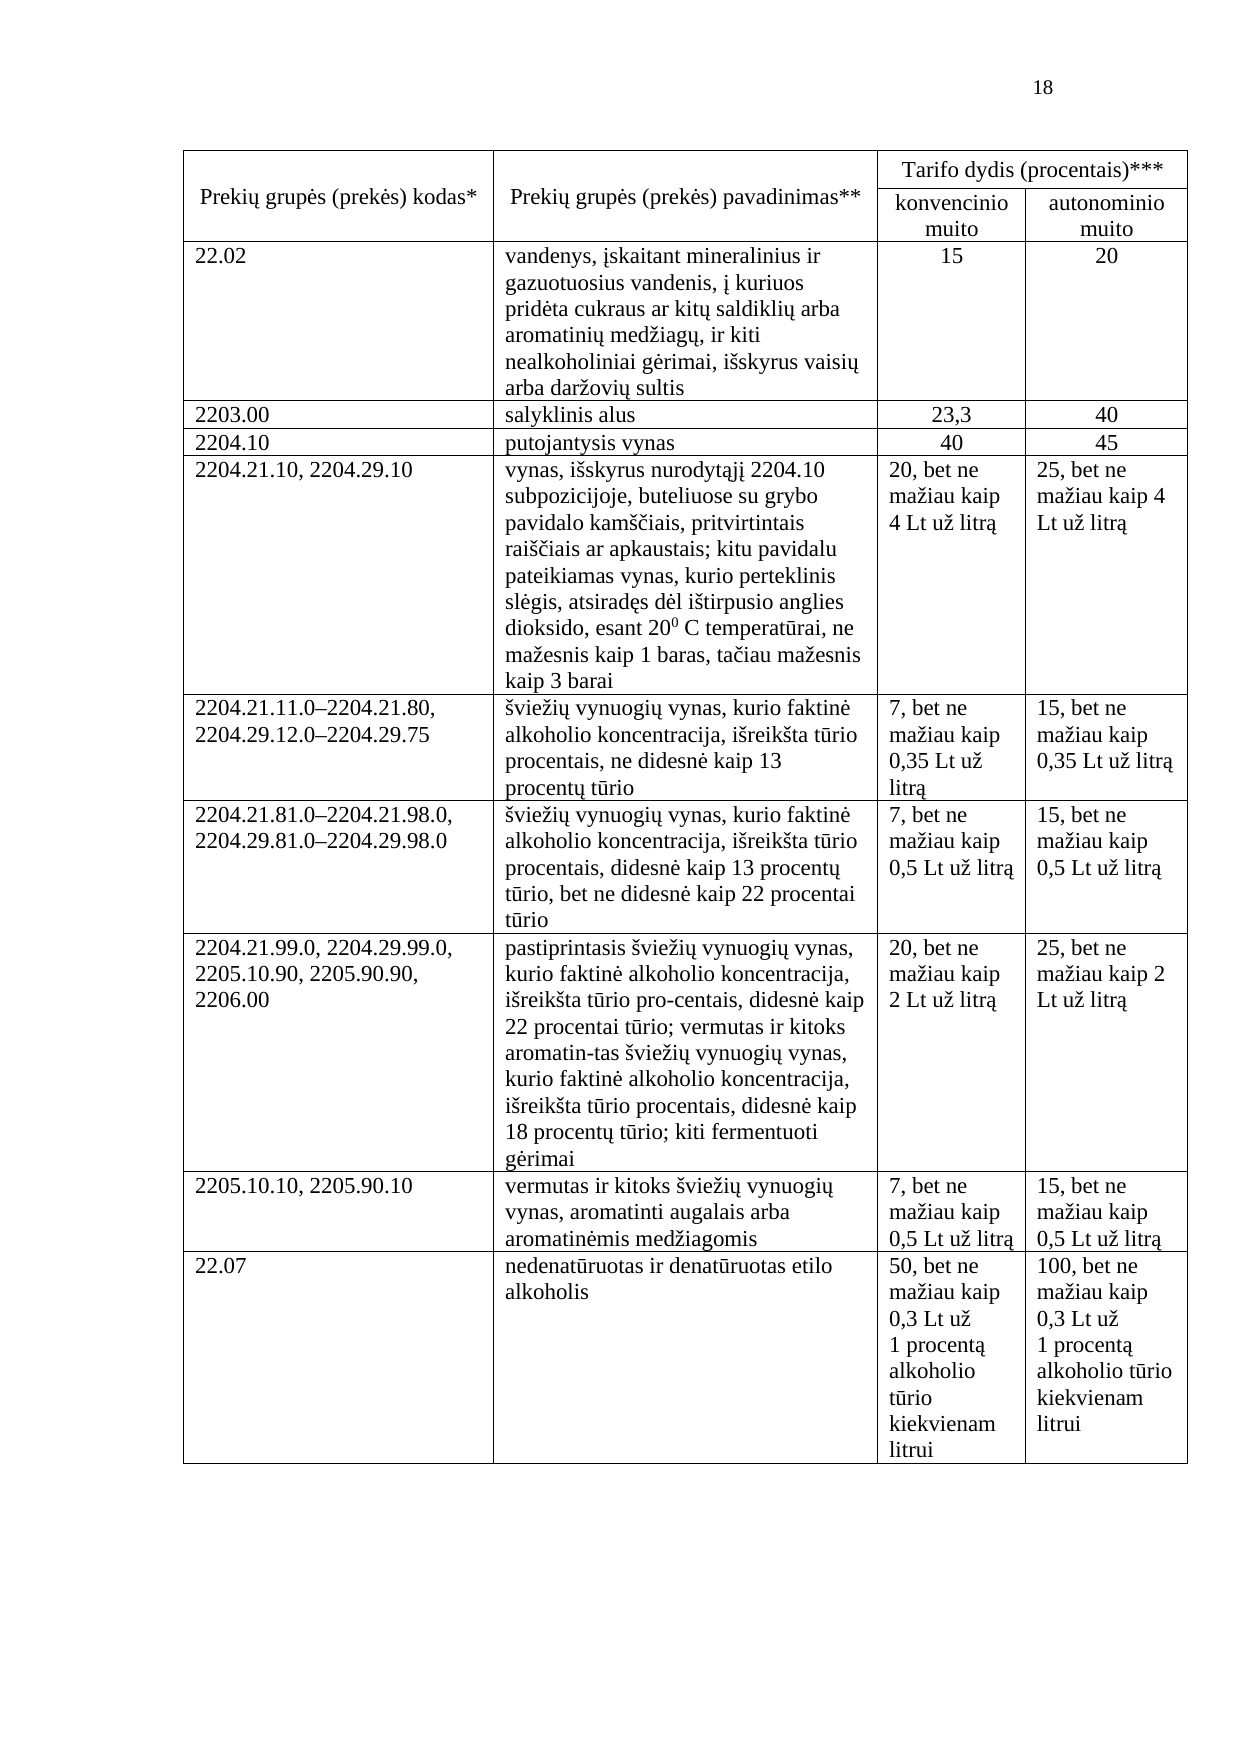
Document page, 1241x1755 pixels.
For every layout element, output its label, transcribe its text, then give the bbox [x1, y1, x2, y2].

table_cell nedenatūruotas ir denatūruotas etilo alkoholis [494, 1252, 877, 1463]
table_header Tarifo dydis (procentais)*** [878, 151, 1187, 187]
table_header Prekių grupės (prekės) kodas* [184, 151, 493, 241]
table_cell autonominio muito [1026, 189, 1187, 241]
table_header Prekių grupės (prekės) pavadinimas** [494, 151, 877, 241]
table_cell 15, bet ne mažiau kaip 0,5 Lt už litrą [1026, 1172, 1187, 1251]
table_cell 2204.21.11.0–2204.21.80, 2204.29.12.0–2204.29.75 [184, 695, 493, 800]
table_cell šviežių vynuogių vynas, kurio faktinė alkoholio koncentracija, išreikšta tūrio procentais, ne didesnė kaip 13 procentų tūrio [494, 695, 877, 800]
table_cell 22.02 [184, 242, 493, 400]
table_cell 45 [1026, 429, 1187, 455]
table_cell šviežių vynuogių vynas, kurio faktinė alkoholio koncentracija, išreikšta tūrio procentais, didesnė kaip 13 procentų tūrio, bet ne didesnė kaip 22 procentai tūrio [494, 801, 877, 933]
table_cell 7, bet ne mažiau kaip 0,5 Lt už litrą [878, 1172, 1025, 1251]
table_cell 2205.10.10, 2205.90.10 [184, 1172, 493, 1251]
table_cell 20, bet ne mažiau kaip 4 Lt už litrą [878, 456, 1025, 693]
table_cell 25, bet ne mažiau kaip 2 Lt už litrą [1026, 934, 1187, 1171]
table_cell 100, bet ne mažiau kaip 0,3 Lt už 1 procentą alkoholio tūrio kiekvienam litrui [1026, 1252, 1187, 1463]
table_cell vermutas ir kitoks šviežių vynuogių vynas, aromatinti augalais arba aromatinėmis medžiagomis [494, 1172, 877, 1251]
table_cell 25, bet ne mažiau kaip 4 Lt už litrą [1026, 456, 1187, 693]
table_cell konvencinio muito [878, 189, 1025, 241]
table_cell 23,3 [878, 401, 1025, 428]
table_cell 7, bet ne mažiau kaip 0,35 Lt už litrą [878, 695, 1025, 800]
table_cell 40 [878, 429, 1025, 455]
table_cell putojantysis vynas [494, 429, 877, 455]
table_cell 2203.00 [184, 401, 493, 428]
table_cell 40 [1026, 401, 1187, 428]
table_cell salyklinis alus [494, 401, 877, 428]
table_cell 2204.21.99.0, 2204.29.99.0, 2205.10.90, 2205.90.90, 2206.00 [184, 934, 493, 1171]
table_cell 2204.21.81.0–2204.21.98.0, 2204.29.81.0–2204.29.98.0 [184, 801, 493, 933]
table_cell 15, bet ne mažiau kaip 0,5 Lt už litrą [1026, 801, 1187, 933]
table_cell pastiprintasis šviežių vynuogių vynas, kurio faktinė alkoholio koncentracija, išreikšta tūrio pro-centais, didesnė kaip 22 procentai tūrio; vermutas ir kitoks aromatin-tas šviežių vynuogių vynas, kurio faktinė alkoholio koncentracija, išreikšta tūrio procentais, didesnė kaip 18 procentų tūrio; kiti fermentuoti gėrimai [494, 934, 877, 1171]
table_cell 2204.10 [184, 429, 493, 455]
table_cell 20 [1026, 242, 1187, 400]
table_cell 20, bet ne mažiau kaip 2 Lt už litrą [878, 934, 1025, 1171]
table_cell 7, bet ne mažiau kaip 0,5 Lt už litrą [878, 801, 1025, 933]
table_cell 15, bet ne mažiau kaip 0,35 Lt už litrą [1026, 695, 1187, 800]
table_cell vynas, išskyrus nurodytąjį 2204.10 subpozicijoje, buteliuose su grybo pavidalo kamščiais, pritvirtintais raiščiais ar apkaustais; kitu pavidalu pateikiamas vynas, kurio perteklinis slėgis, atsiradęs dėl ištirpusio anglies dioksido, esant 200 C temperatūrai, ne mažesnis kaip 1 baras, tačiau mažesnis kaip 3 barai [494, 456, 877, 693]
table_cell 15 [878, 242, 1025, 400]
table_cell vandenys, įskaitant mineralinius ir gazuotuosius vandenis, į kuriuos pridėta cukraus ar kitų saldiklių arba aromatinių medžiagų, ir kiti nealkoholiniai gėrimai, išskyrus vaisių arba daržovių sultis [494, 242, 877, 400]
table_cell 2204.21.10, 2204.29.10 [184, 456, 493, 693]
table_cell 22.07 [184, 1252, 493, 1463]
table_cell 50, bet ne mažiau kaip 0,3 Lt už 1 procentą alkoholio tūrio kiekvienam litrui [878, 1252, 1025, 1463]
